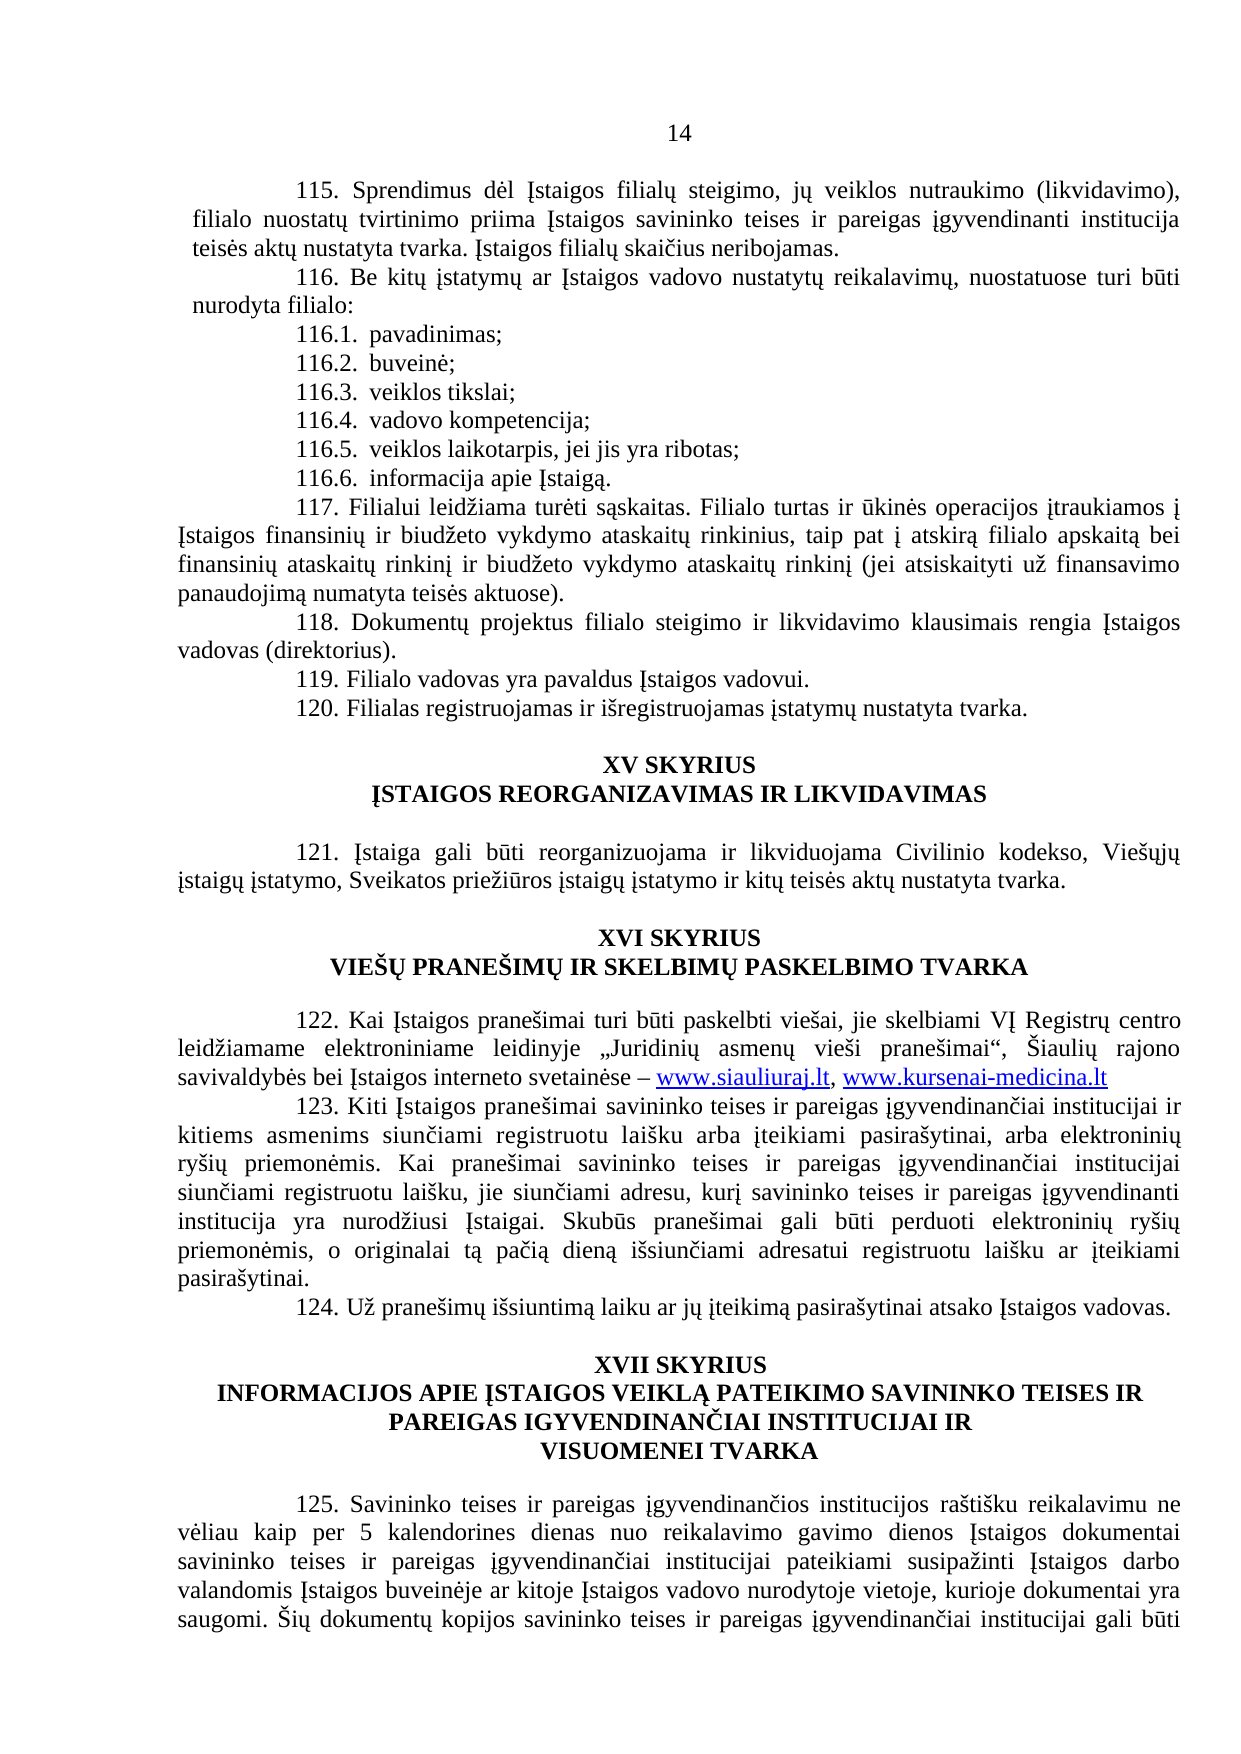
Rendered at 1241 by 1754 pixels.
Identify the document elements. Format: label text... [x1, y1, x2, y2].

text 117. Filialui leidžiama turėti sąskaitas. Filialo turtas ir ūkinės operacijos įtraukiamos į Įstaigos finansinių ir biudžeto vykdymo ataskaitų rinkinius, taip pat į atskirą filialo apskaitą bei finansinių ataskaitų rinkinį ir biudžeto vykdymo ataskaitų rinkinį (jei atsiskaityti už finansavimo panaudojimą numatyta teisės aktuose). [177, 492, 1181, 607]
text 115. Sprendimus dėl Įstaigos filialų steigimo, jų veiklos nutraukimo (likvidavimo), filialo nuostatų tvirtinimo priima Įstaigos savininko teises ir pareigas įgyvendinanti institucija teisės aktų nustatyta tvarka. Įstaigos filialų skaičius neribojamas. [192, 176, 1181, 262]
text 123. Kiti Įstaigos pranešimai savininko teises ir pareigas įgyvendinančiai institucijai ir kitiems asmenims siunčiami registruotu laišku arba įteikiami pasirašytinai, arba elektroninių ryšių priemonėmis. Kai pranešimai savininko teises ir pareigas įgyvendinančiai institucijai siunčiami registruotu laišku, jie siunčiami adresu, kurį savininko teises ir pareigas įgyvendinanti institucija yra nurodžiusi Įstaigai. Skubūs pranešimai gali būti perduoti elektroninių ryšių priemonėmis, o originalai tą pačią dieną išsiunčiami adresatui registruotu laišku ar įteikiami pasirašytinai. [177, 1091, 1181, 1292]
text XV SKYRIUS [177, 751, 1181, 779]
text 116.1. pavadinimas; [177, 319, 1181, 348]
text VIEŠŲ pranešimų ir skelbimų paskelbimo tvarka [177, 952, 1181, 981]
text 120. Filialas registruojamas ir išregistruojamas įstatymų nustatyta tvarka. [177, 693, 1181, 722]
text ĮSTAIGOS REORGANIZAVIMAS IR LIKVIDAVIMAS [177, 779, 1181, 808]
text 116.5. veiklos laikotarpis, jei jis yra ribotas; [177, 434, 1181, 463]
text 116.2. buveinė; [177, 348, 1181, 377]
text INFORMACIJOS APIE ĮSTAIGOS VEIKLĄ PATEIKIMO SAVININKO TEISES IR PAREIGAS IGYVENDINANČIAI INSTITUCIJAI IR [177, 1378, 1183, 1436]
text 121. Įstaiga gali būti reorganizuojama ir likviduojama Civilinio kodekso, Viešųjų įstaigų įstatymo, Sveikatos priežiūros įstaigų įstatymo ir kitų teisės aktų nustatyta tvarka. [177, 837, 1181, 894]
text 125. Savininko teises ir pareigas įgyvendinančios institucijos raštišku reikalavimu ne vėliau kaip per 5 kalendorines dienas nuo reikalavimo gavimo dienos Įstaigos dokumentai savininko teises ir pareigas įgyvendinančiai institucijai pateikiami susipažinti Įstaigos darbo valandomis Įstaigos buveinėje ar kitoje Įstaigos vadovo nurodytoje vietoje, kurioje dokumentai yra saugomi. Šių dokumentų kopijos savininko teises ir pareigas įgyvendinančiai institucijai gali būti [177, 1489, 1181, 1632]
text XVI SKYRIUS [177, 923, 1181, 952]
text 124. Už pranešimų išsiuntimą laiku ar jų įteikimą pasirašytinai atsako Įstaigos vadovas. [177, 1292, 1181, 1321]
text 116. Be kitų įstatymų ar Įstaigos vadovo nustatytų reikalavimų, nuostatuose turi būti nurodyta filialo: [192, 262, 1181, 319]
text 119. Filialo vadovas yra pavaldus Įstaigos vadovui. [177, 664, 1181, 693]
text 116.6. informacija apie Įstaigą. [177, 463, 1181, 492]
text VISUOMENEI TVARKA [177, 1436, 1181, 1465]
text 118. Dokumentų projektus filialo steigimo ir likvidavimo klausimais rengia Įstaigos vadovas (direktorius). [177, 607, 1181, 664]
text 116.3. veiklos tikslai; [177, 377, 1181, 406]
text XVII SKYRIUS [177, 1350, 1183, 1378]
text 122. Kai Įstaigos pranešimai turi būti paskelbti viešai, jie skelbiami VĮ Registrų centro leidžiamame elektroniniame leidinyje „Juridinių asmenų vieši pranešimai“, Šiaulių rajono savivaldybės bei Įstaigos interneto svetainėse ‒ www.siauliuraj.lt, www.kursenai-medicina.lt [177, 1005, 1181, 1091]
text 116.4. vadovo kompetencija; [177, 406, 1181, 434]
